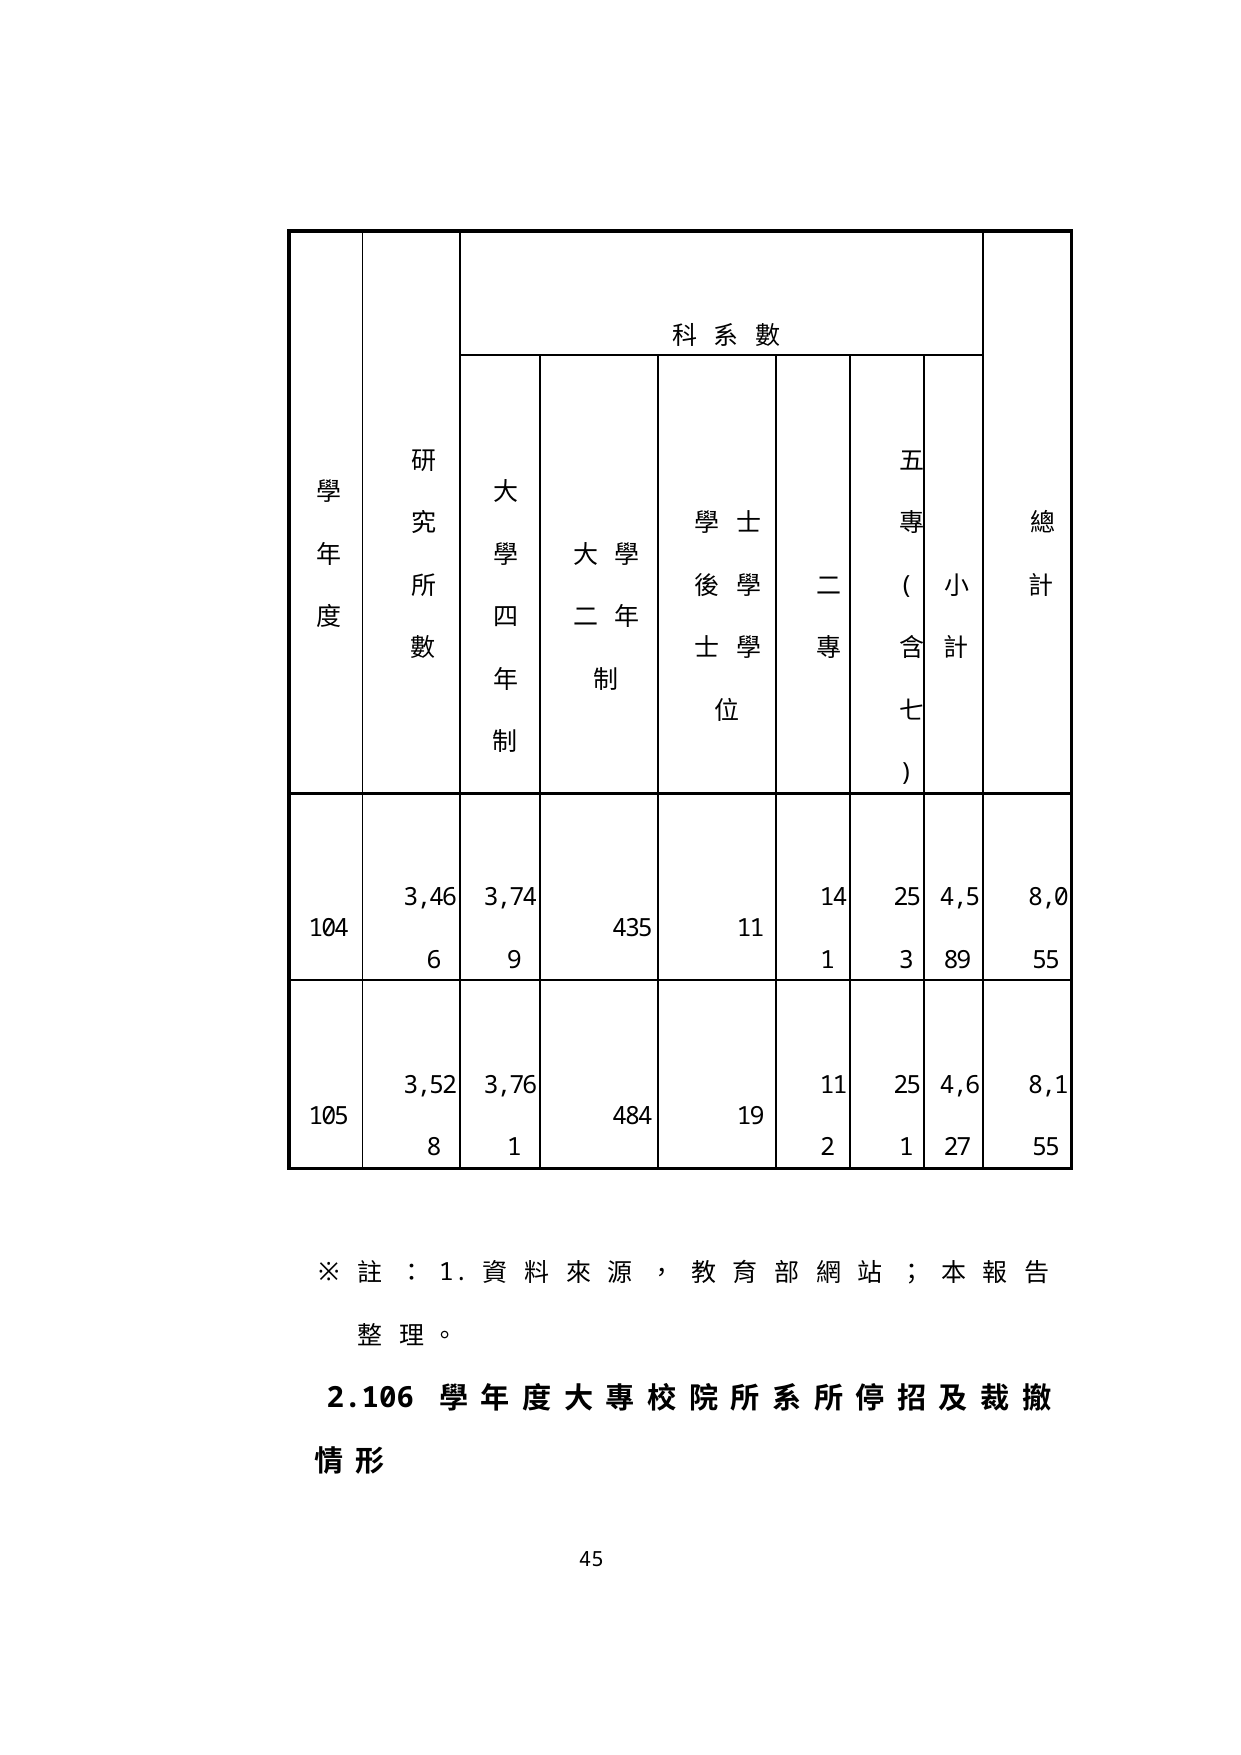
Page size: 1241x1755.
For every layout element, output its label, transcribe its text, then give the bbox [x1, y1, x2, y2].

table_cell 251 [851, 981, 923, 1167]
table_cell 8,155 [984, 981, 1070, 1167]
table_cell 104 [291, 795, 362, 979]
table_cell 112 [777, 981, 849, 1167]
table_cell 小計 [925, 356, 982, 792]
table_cell 3,466 [363, 795, 459, 979]
table_cell 8,055 [984, 795, 1070, 979]
table_cell 435 [541, 795, 657, 979]
table_cell 3,749 [461, 795, 539, 979]
table_cell 3,528 [363, 981, 459, 1167]
table_cell 253 [851, 795, 923, 979]
text ※註：1.資料來源，教育部網站；本報告整理。 [286, 1229, 1058, 1354]
table_cell 學士後學士學位 [659, 356, 775, 792]
table_cell 大學四年制 [461, 356, 539, 792]
table_header 科系數 [461, 233, 982, 354]
table_cell 4,589 [925, 795, 982, 979]
table_cell 141 [777, 795, 849, 979]
table_cell 484 [541, 981, 657, 1167]
table_cell 105 [291, 981, 362, 1167]
table_cell 五專(含七) [851, 356, 923, 792]
table_cell 4,627 [925, 981, 982, 1167]
table_cell 二專 [777, 356, 849, 792]
table_header 總計 [984, 233, 1070, 792]
table_cell 19 [659, 981, 775, 1167]
table_cell 11 [659, 795, 775, 979]
text 2.106學年度大專校院所系所停招及裁撤情形 [271, 1354, 1058, 1479]
table_header 研究所數 [363, 233, 459, 792]
table_cell 3,761 [461, 981, 539, 1167]
table_cell 大學二年制 [541, 356, 657, 792]
table_header 學年度 [291, 233, 362, 792]
